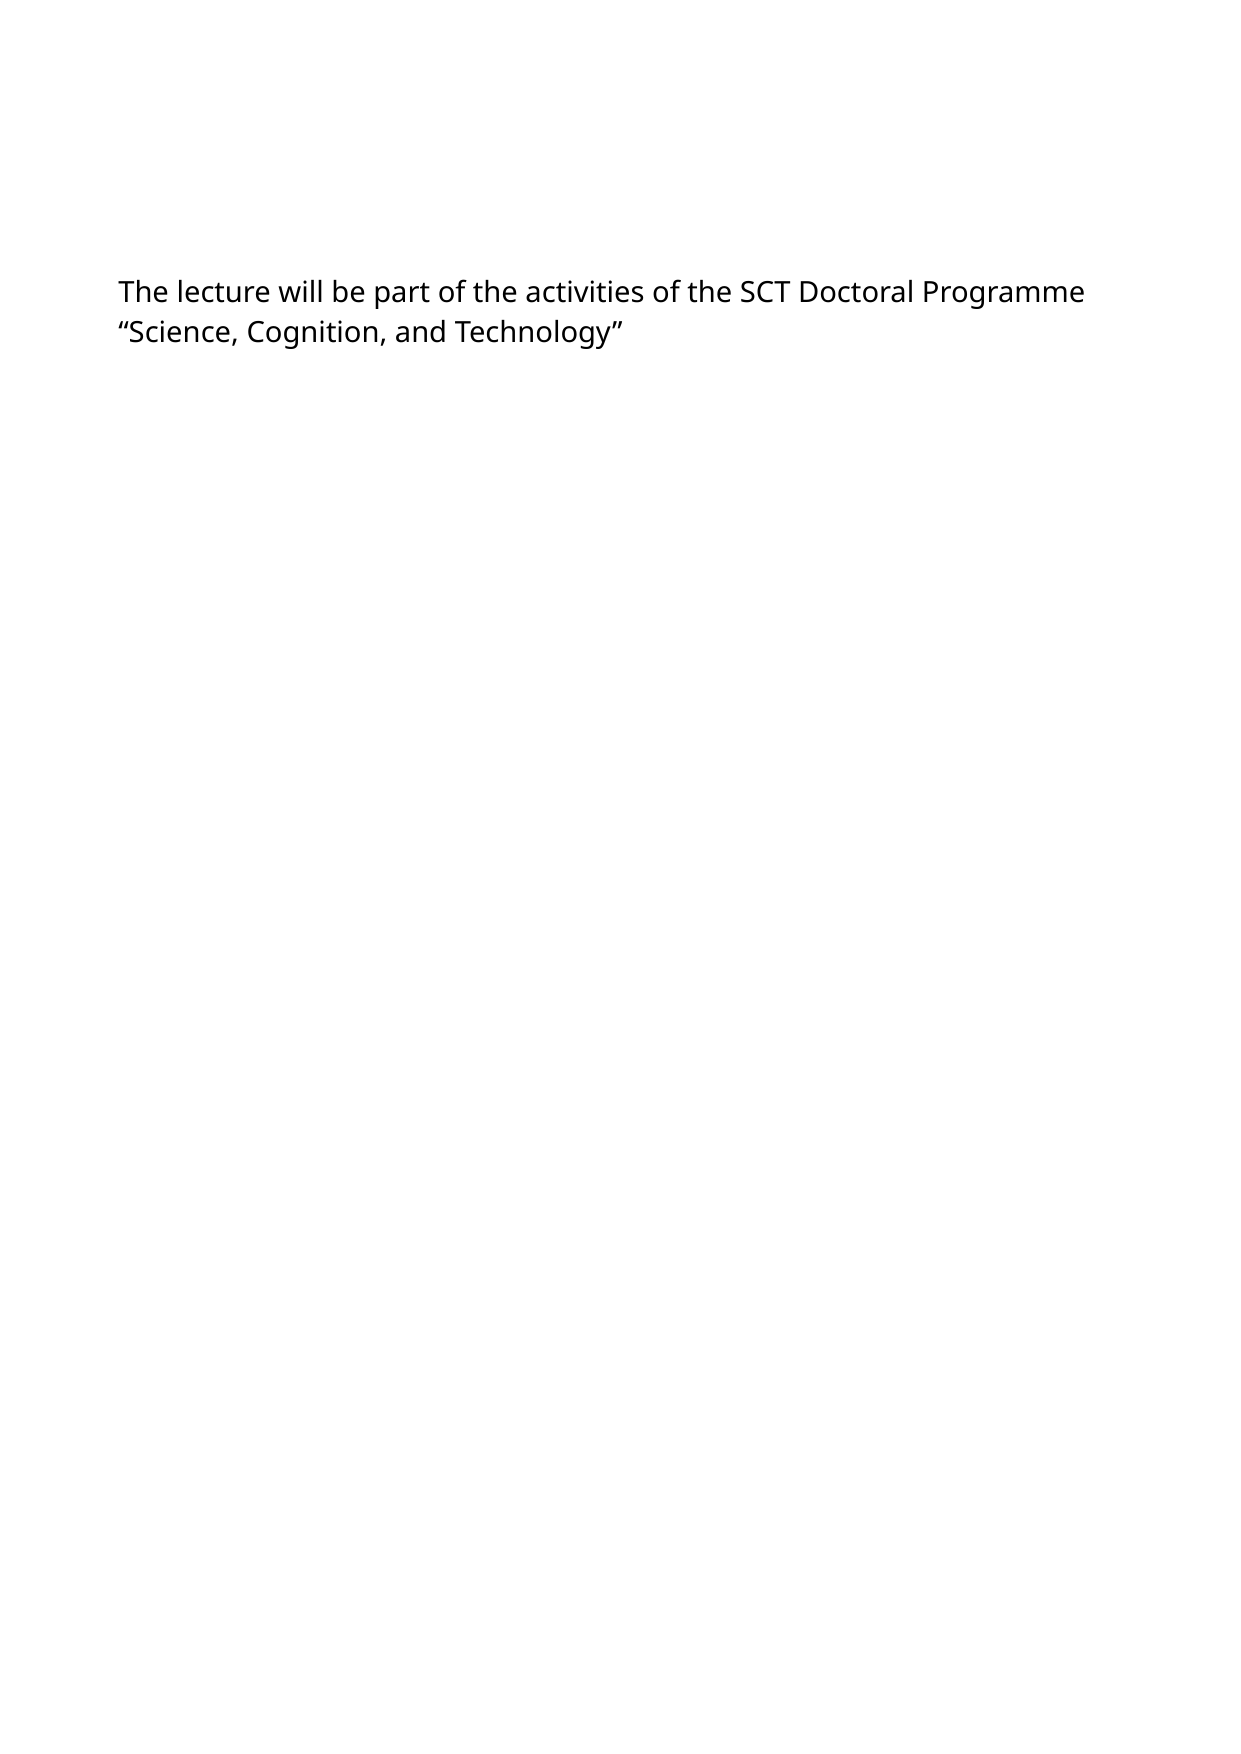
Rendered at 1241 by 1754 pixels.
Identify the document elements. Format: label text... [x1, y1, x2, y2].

text The lecture will be part of the activities of the SCT Doctoral Programme “Science, Cognition, and Technology” [118, 271, 1122, 351]
